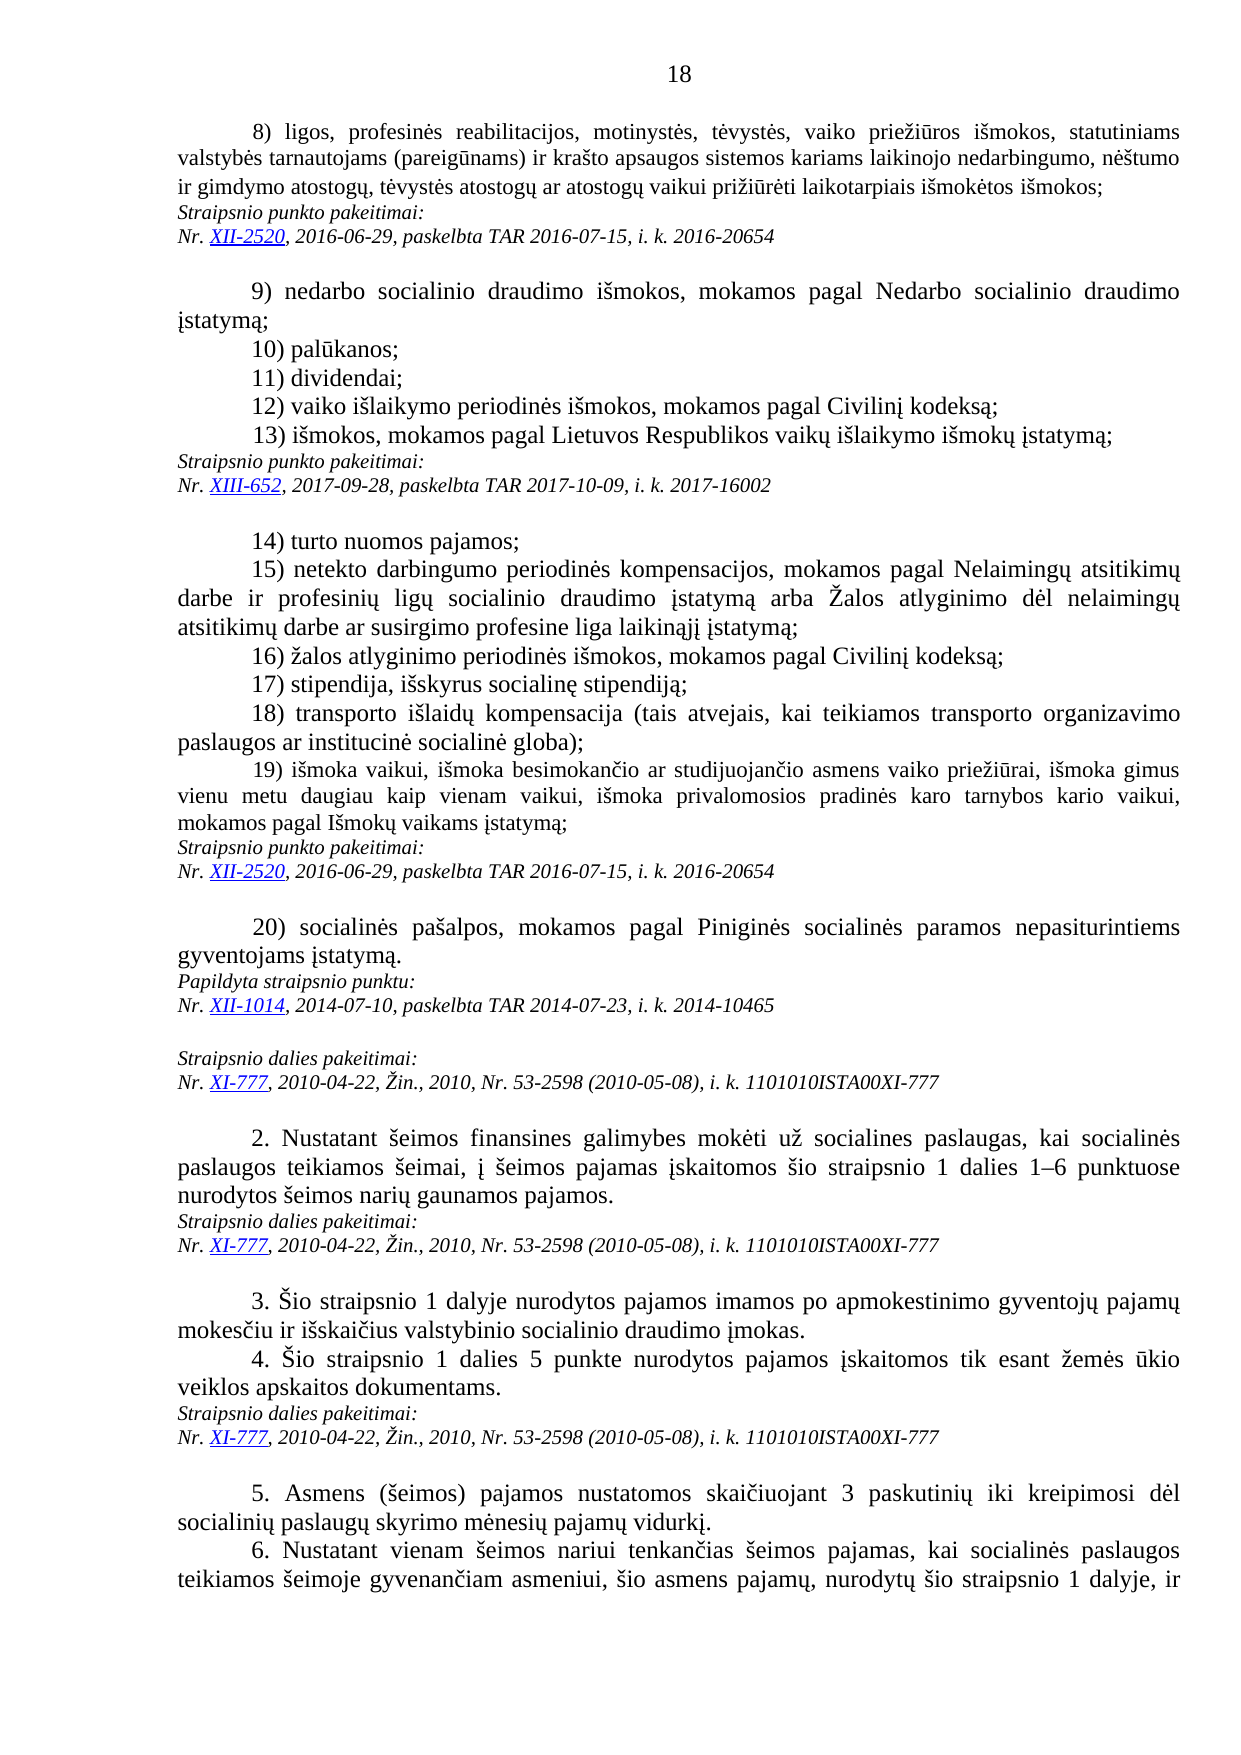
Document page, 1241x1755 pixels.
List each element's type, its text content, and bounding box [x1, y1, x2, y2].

text 8) ligos, profesinės reabilitacijos, motinystės, tėvystės, vaiko priežiūros išmokos, statutiniams valstybės tarnautojams (pareigūnams) ir krašto apsaugos sistemos kariams laikinojo nedarbingumo, nėštumo ir gimdymo atostogų, tėvystės atostogų ar atostogų vaikui prižiūrėti laikotarpiais išmokėtos išmokos; [177, 118, 1181, 199]
text Straipsnio punkto pakeitimai: [177, 835, 1181, 859]
text 15) netekto darbingumo periodinės kompensacijos, mokamos pagal Nelaimingų atsitikimų darbe ir profesinių ligų socialinio draudimo įstatymą arba Žalos atlyginimo dėl nelaimingų atsitikimų darbe ar susirgimo profesine liga laikinąjį įstatymą; [177, 554, 1181, 641]
text Nr. XI-777, 2010-04-22, Žin., 2010, Nr. 53-2598 (2010-05-08), i. k. 1101010ISTA00XI-777 [177, 1425, 1181, 1449]
text 4. Šio straipsnio 1 dalies 5 punkte nurodytos pajamos įskaitomos tik esant žemės ūkio veiklos apskaitos dokumentams. [177, 1344, 1181, 1401]
text 10) palūkanos; [177, 334, 1181, 363]
text 19) išmoka vaikui, išmoka besimokančio ar studijuojančio asmens vaiko priežiūrai, išmoka gimus vienu metu daugiau kaip vienam vaikui, išmoka privalomosios pradinės karo tarnybos kario vaikui, mokamos pagal Išmokų vaikams įstatymą; [177, 756, 1181, 835]
text Straipsnio punkto pakeitimai: [177, 449, 1181, 473]
text 3. Šio straipsnio 1 dalyje nurodytos pajamos imamos po apmokestinimo gyventojų pajamų mokesčiu ir išskaičius valstybinio socialinio draudimo įmokas. [177, 1286, 1181, 1344]
text 11) dividendai; [177, 363, 1181, 391]
text Straipsnio dalies pakeitimai: [177, 1209, 1181, 1233]
text 9) nedarbo socialinio draudimo išmokos, mokamos pagal Nedarbo socialinio draudimo įstatymą; [177, 276, 1181, 334]
text Papildyta straipsnio punktu: [177, 969, 1181, 993]
text Nr. XII-1014, 2014-07-10, paskelbta TAR 2014-07-23, i. k. 2014-10465 [177, 993, 1181, 1017]
text 20) socialinės pašalpos, mokamos pagal Piniginės socialinės paramos nepasiturintiems gyventojams įstatymą. [177, 912, 1181, 969]
text Nr. XIII-652, 2017-09-28, paskelbta TAR 2017-10-09, i. k. 2017-16002 [177, 473, 1181, 497]
text Straipsnio punkto pakeitimai: [177, 199, 1181, 224]
text Nr. XI-777, 2010-04-22, Žin., 2010, Nr. 53-2598 (2010-05-08), i. k. 1101010ISTA00XI-777 [177, 1070, 1181, 1094]
text 16) žalos atlyginimo periodinės išmokos, mokamos pagal Civilinį kodeksą; [177, 641, 1181, 669]
text Straipsnio dalies pakeitimai: [177, 1046, 1181, 1070]
text 18) transporto išlaidų kompensacija (tais atvejais, kai teikiamos transporto organizavimo paslaugos ar institucinė socialinė globa); [177, 698, 1181, 756]
text 12) vaiko išlaikymo periodinės išmokos, mokamos pagal Civilinį kodeksą; [177, 391, 1181, 420]
text Nr. XI-777, 2010-04-22, Žin., 2010, Nr. 53-2598 (2010-05-08), i. k. 1101010ISTA00XI-777 [177, 1233, 1181, 1257]
text 17) stipendija, išskyrus socialinę stipendiją; [177, 669, 1181, 698]
text Nr. XII-2520, 2016-06-29, paskelbta TAR 2016-07-15, i. k. 2016-20654 [177, 224, 1181, 248]
text Nr. XII-2520, 2016-06-29, paskelbta TAR 2016-07-15, i. k. 2016-20654 [177, 859, 1181, 883]
text 2. Nustatant šeimos finansines galimybes mokėti už socialines paslaugas, kai socialinės paslaugos teikiamos šeimai, į šeimos pajamas įskaitomos šio straipsnio 1 dalies 1–6 punktuose nurodytos šeimos narių gaunamos pajamos. [177, 1123, 1181, 1209]
text 14) turto nuomos pajamos; [177, 526, 1181, 554]
text Straipsnio dalies pakeitimai: [177, 1401, 1181, 1425]
text 5. Asmens (šeimos) pajamos nustatomos skaičiuojant 3 paskutinių iki kreipimosi dėl socialinių paslaugų skyrimo mėnesių pajamų vidurkį. [177, 1478, 1181, 1536]
text 13) išmokos, mokamos pagal Lietuvos Respublikos vaikų išlaikymo išmokų įstatymą; [177, 420, 1181, 449]
text 6. Nustatant vienam šeimos nariui tenkančias šeimos pajamas, kai socialinės paslaugos teikiamos šeimoje gyvenančiam asmeniui, šio asmens pajamų, nurodytų šio straipsnio 1 dalyje, ir [177, 1536, 1181, 1593]
